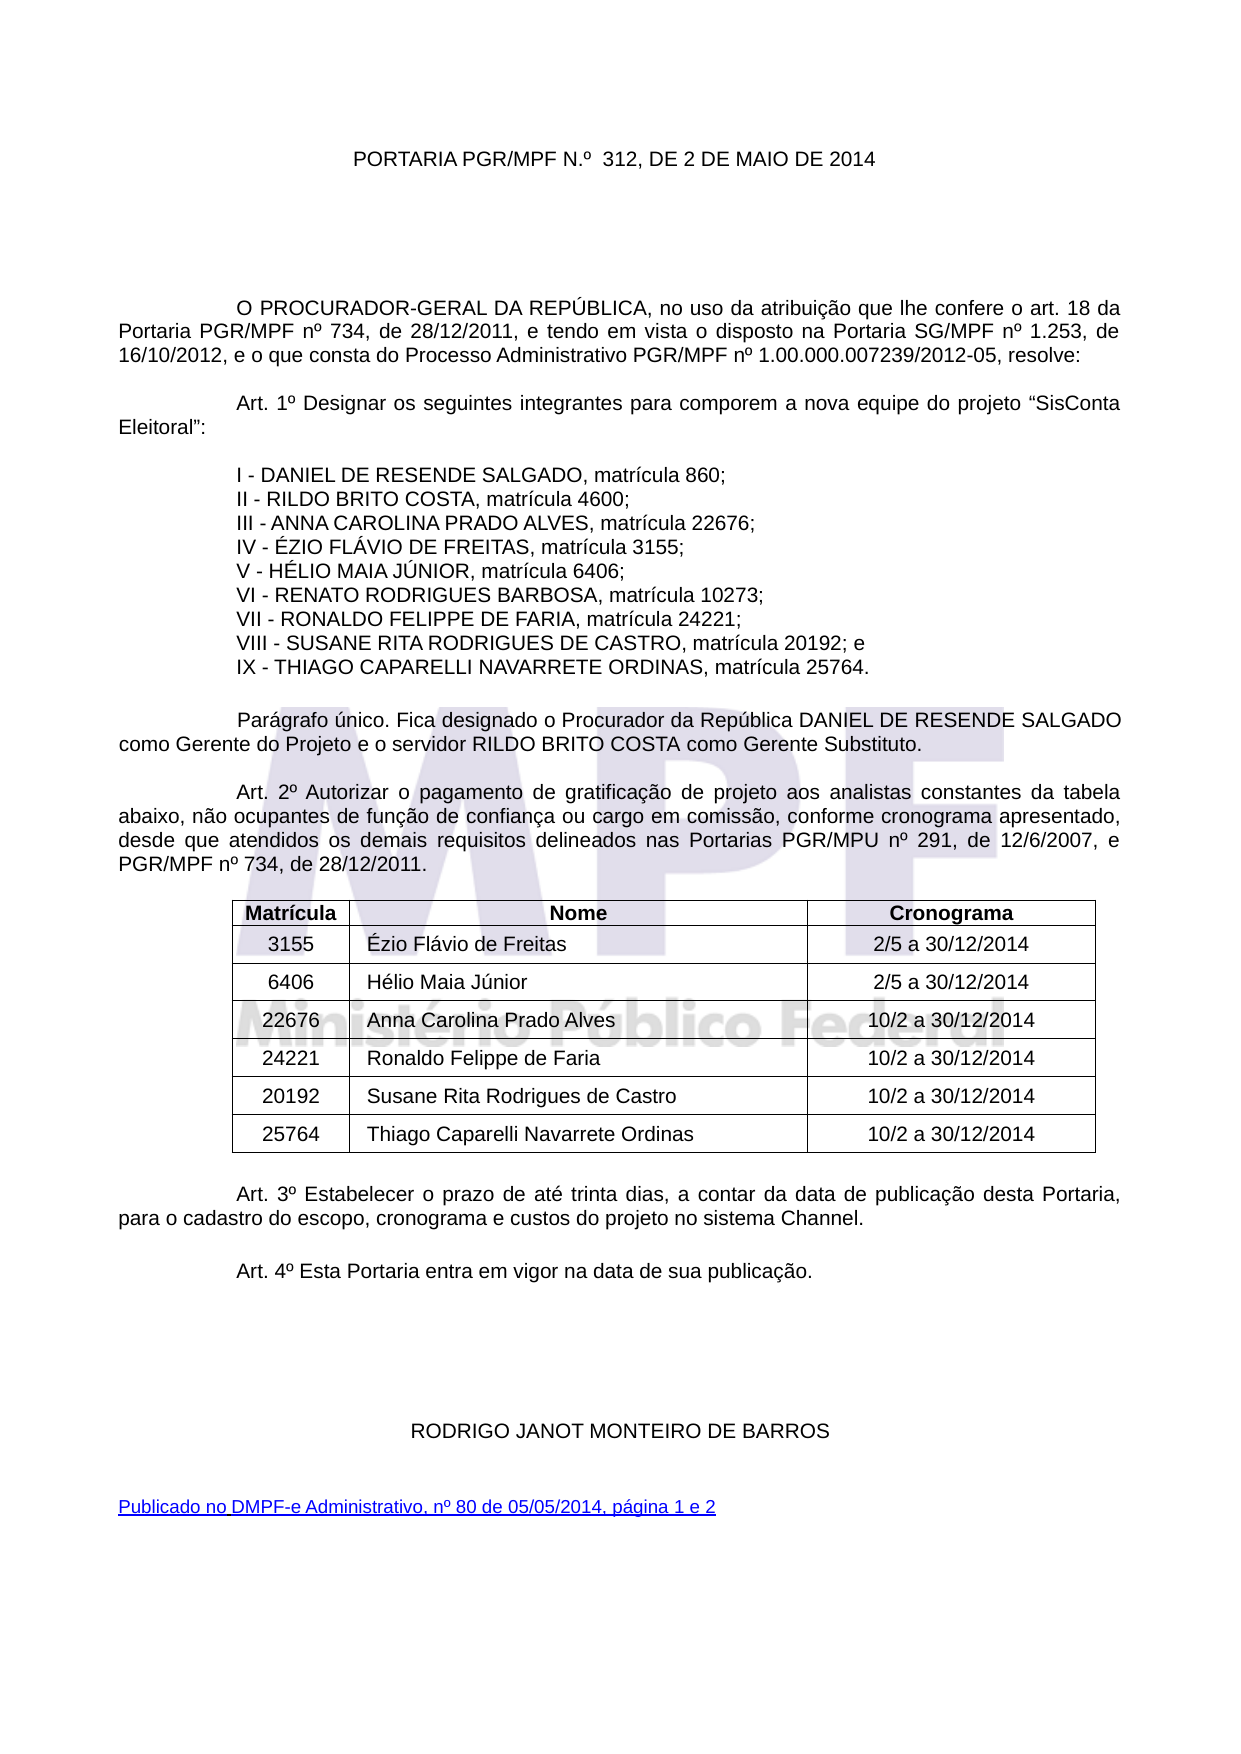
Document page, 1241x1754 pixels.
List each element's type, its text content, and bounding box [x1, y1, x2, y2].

text VIII - SUSANE RITA RODRIGUES DE CASTRO, matrícula 20192; e [118, 631, 1122, 655]
table_cell Hélio Maia Júnior [350, 964, 807, 1000]
text III - ANNA CAROLINA PRADO ALVES, matrícula 22676; [118, 511, 1122, 535]
text Art. 1º Designar os seguintes integrantes para comporem a nova equipe do projeto “SisConta Eleitoral”: [118, 391, 1122, 439]
picture [236, 876, 1004, 900]
table_cell 2/5 a 30/12/2014 [808, 964, 1095, 1000]
table_cell 10/2 a 30/12/2014 [808, 1077, 1095, 1114]
text Art. 2º Autorizar o pagamento de gratificação de projeto aos analistas constantes da tabela abaixo, não ocupantes de função de confiança ou cargo em comissão, conforme cronograma apresentado, desde que atendidos os demais requisitos delineados nas Portarias PGR/MPU nº 291, de 12/6/2007, e PGR/MPF nº 734, de 28/12/2011. [118, 780, 1122, 876]
table_cell 10/2 a 30/12/2014 [808, 1001, 1095, 1038]
text V - HÉLIO MAIA JÚNIOR, matrícula 6406; [118, 559, 1122, 583]
table_cell 10/2 a 30/12/2014 [808, 1115, 1095, 1152]
text VII - RONALDO FELIPPE DE FARIA, matrícula 24221; [118, 607, 1122, 631]
table_cell 20192 [233, 1077, 349, 1114]
table_cell 24221 [233, 1039, 349, 1076]
table_cell Thiago Caparelli Navarrete Ordinas [350, 1115, 807, 1152]
table_cell Ézio Flávio de Freitas [350, 926, 807, 962]
text IX - THIAGO CAPARELLI NAVARRETE ORDINAS, matrícula 25764. [118, 655, 1122, 679]
text Art. 3º Estabelecer o prazo de até trinta dias, a contar da data de publicação desta Portaria, para o cadastro do escopo, cronograma e custos do projeto no sistema Channel. [118, 1182, 1122, 1230]
text Parágrafo único. Fica designado o Procurador da República DANIEL DE RESENDE SALGADO como Gerente do Projeto e o servidor RILDO BRITO COSTA como Gerente Substituto. [119, 708, 1123, 756]
table_cell Ronaldo Felippe de Faria [350, 1039, 807, 1076]
table_header Cronograma [808, 901, 1095, 924]
table_cell Susane Rita Rodrigues de Castro [350, 1077, 807, 1114]
text RODRIGO JANOT MONTEIRO DE BARROS [118, 1419, 1122, 1443]
table_cell 3155 [233, 926, 349, 962]
table_cell Anna Carolina Prado Alves [350, 1001, 807, 1038]
table_cell 2/5 a 30/12/2014 [808, 926, 1095, 962]
text IV - ÉZIO FLÁVIO DE FREITAS, matrícula 3155; [118, 535, 1122, 559]
table_header Matrícula [233, 901, 349, 924]
table_cell 10/2 a 30/12/2014 [808, 1039, 1095, 1076]
table_cell 22676 [233, 1001, 349, 1038]
picture [236, 756, 1004, 780]
text PORTARIA PGR/MPF N.º 312, DE 2 DE MAIO DE 2014 [118, 147, 1122, 171]
text Art. 4º Esta Portaria entra em vigor na data de sua publicação. [118, 1258, 1122, 1282]
text II - RILDO BRITO COSTA, matrícula 4600; [118, 487, 1122, 511]
table_header Nome [350, 901, 807, 924]
text VI - RENATO RODRIGUES BARBOSA, matrícula 10273; [118, 583, 1122, 607]
text O PROCURADOR-GERAL DA REPÚBLICA, no uso da atribuição que lhe confere o art. 18 da Portaria PGR/MPF nº 734, de 28/12/2011, e tendo em vista o disposto na Portaria SG/MPF nº 1.253, de 16/10/2012, e o que consta do Processo Administrativo PGR/MPF nº 1.00.000.007239/2012-05, resolve: [118, 295, 1122, 367]
text I - DANIEL DE RESENDE SALGADO, matrícula 860; [118, 463, 1122, 487]
text Publicado no DMPF-e Administrativo, nº 80 de 05/05/2014, página 1 e 2 [118, 1496, 1122, 1517]
table_cell 25764 [233, 1115, 349, 1152]
table_cell 6406 [233, 964, 349, 1000]
